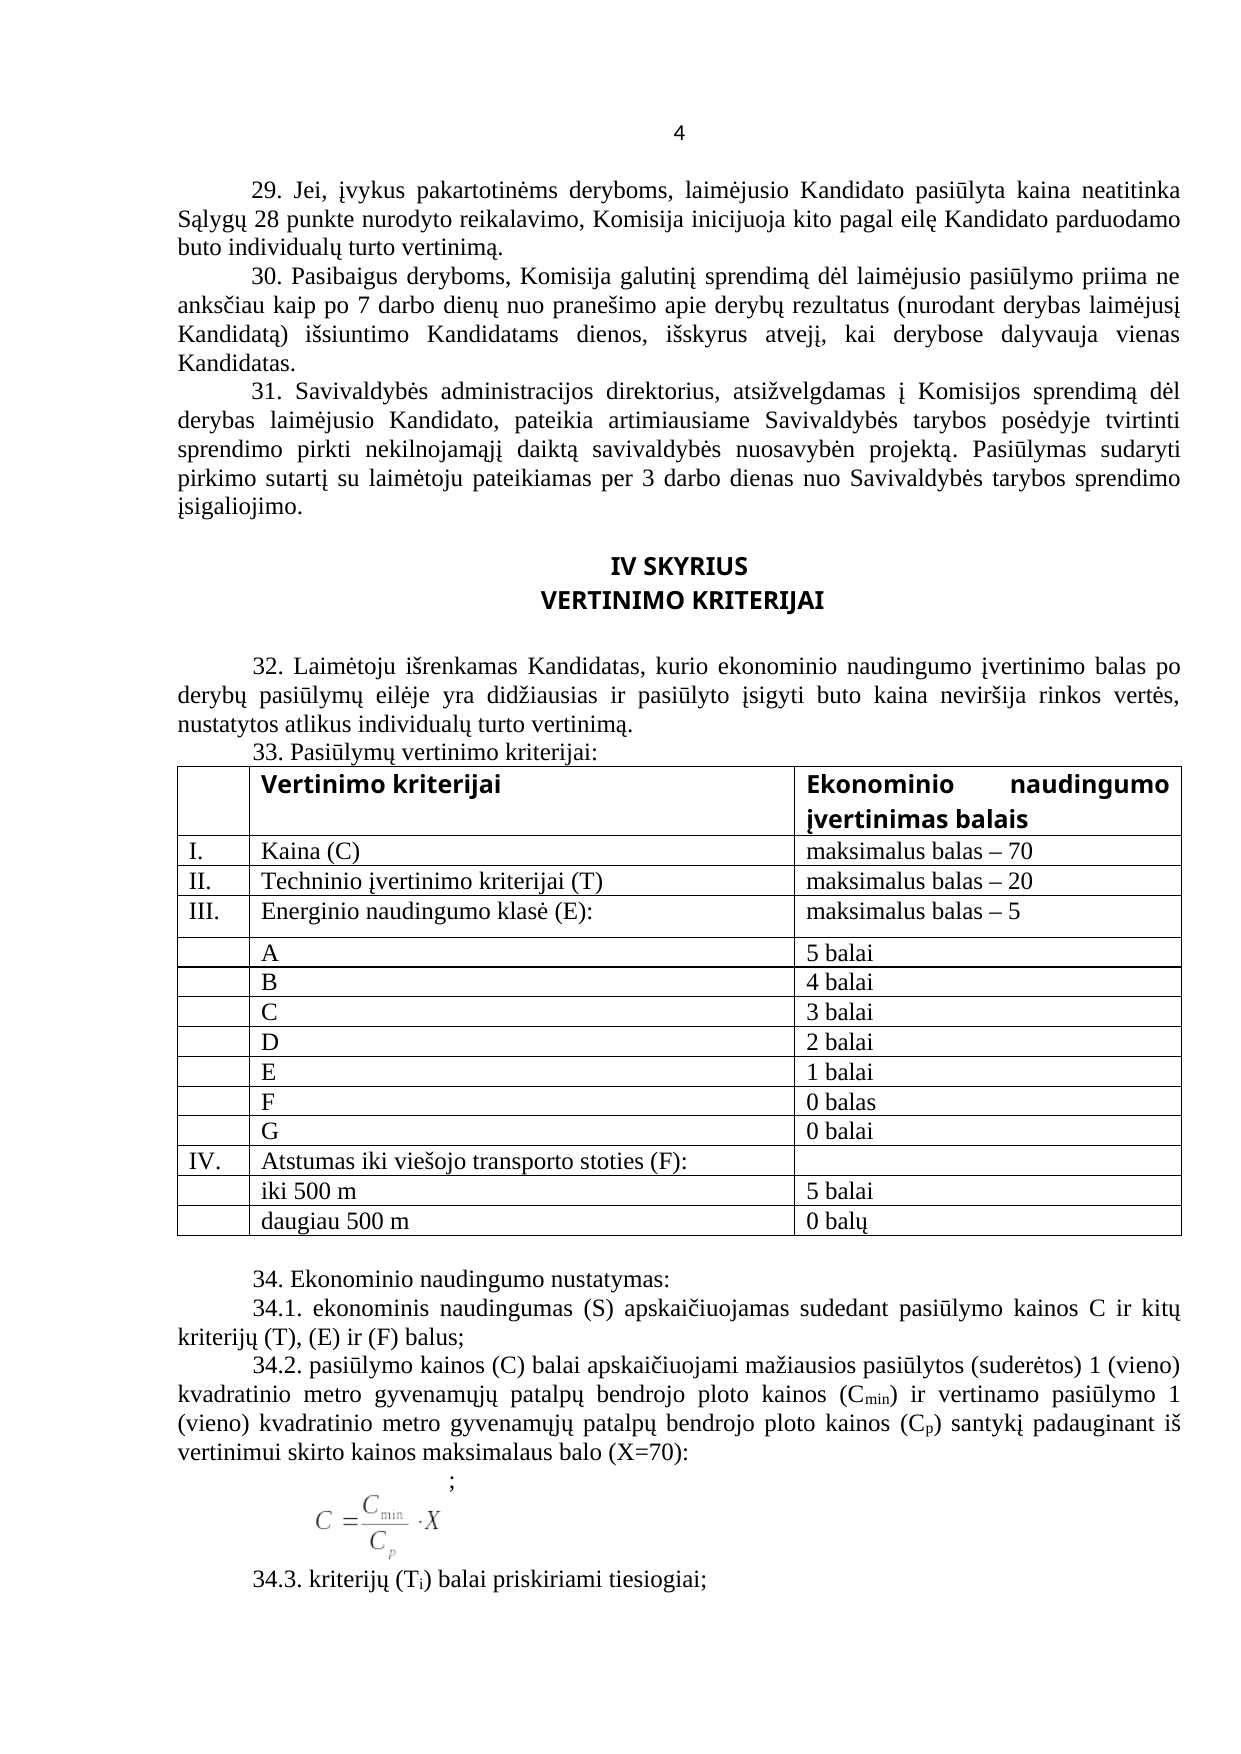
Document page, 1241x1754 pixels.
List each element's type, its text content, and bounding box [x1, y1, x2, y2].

table_cell [178, 1027, 249, 1056]
table_cell D [250, 1027, 794, 1056]
table_cell E [250, 1057, 794, 1086]
table_cell iki 500 m [250, 1176, 794, 1205]
text VERTINIMO KRITERIJAI [177, 583, 1181, 617]
table_cell 0 balų [795, 1206, 1181, 1234]
table_cell [795, 1146, 1181, 1175]
text 30. Pasibaigus deryboms, Komisija galutinį sprendimą dėl laimėjusio pasiūlymo priima ne anksčiau kaip po 7 darbo dienų nuo pranešimo apie derybų rezultatus (nurodant derybas laimėjusį Kandidatą) išsiuntimo Kandidatams dienos, išskyrus atvejį, kai derybose dalyvauja vienas Kandidatas. [177, 261, 1181, 376]
text 34.3. kriterijų (Ti) balai priskiriami tiesiogiai; [177, 1564, 1181, 1593]
table_cell 1 balai [795, 1057, 1181, 1086]
table_cell 0 balas [795, 1087, 1181, 1115]
table_cell 2 balai [795, 1027, 1181, 1056]
table_cell daugiau 500 m [250, 1206, 794, 1234]
table_cell II. [178, 866, 249, 895]
table_cell [178, 1206, 249, 1234]
table_cell 5 balai [795, 938, 1181, 966]
text 34. Ekonominio naudingumo nustatymas: [177, 1264, 1181, 1293]
table_cell 3 balai [795, 997, 1181, 1026]
table_cell maksimalus balas – 20 [795, 866, 1181, 895]
text ; [177, 1466, 1181, 1564]
table_header Ekonominio naudingumo įvertinimas balais [795, 767, 1181, 835]
table_header Vertinimo kriterijai [250, 767, 794, 835]
table_cell maksimalus balas – 70 [795, 836, 1181, 865]
table_cell Atstumas iki viešojo transporto stoties (F): [250, 1146, 794, 1175]
table_cell III. [178, 896, 249, 937]
table_cell 5 balai [795, 1176, 1181, 1205]
table_cell 0 balai [795, 1116, 1181, 1145]
table_cell B [250, 968, 794, 996]
table_cell maksimalus balas – 5 [795, 896, 1181, 937]
table_cell Kaina (C) [250, 836, 794, 865]
text 29. Jei, įvykus pakartotinėms deryboms, laimėjusio Kandidato pasiūlyta kaina neatitinka Sąlygų 28 punkte nurodyto reikalavimo, Komisija inicijuoja kito pagal eilę Kandidato parduodamo buto individualų turto vertinimą. [177, 175, 1181, 261]
table_cell G [250, 1116, 794, 1145]
table_cell Techninio įvertinimo kriterijai (T) [250, 866, 794, 895]
table_cell I. [178, 836, 249, 865]
text IV SKYRIUS [177, 549, 1181, 583]
table_cell IV. [178, 1146, 249, 1175]
text 34.2. pasiūlymo kainos (C) balai apskaičiuojami mažiausios pasiūlytos (suderėtos) 1 (vieno) kvadratinio metro gyvenamųjų patalpų bendrojo ploto kainos (Cmin) ir vertinamo pasiūlymo 1 (vieno) kvadratinio metro gyvenamųjų patalpų bendrojo ploto kainos (Cp) santykį padauginant iš vertinimui skirto kainos maksimalaus balo (X=70): [177, 1351, 1181, 1466]
table_header [178, 767, 249, 835]
table_cell C [250, 997, 794, 1026]
table_cell 4 balai [795, 968, 1181, 996]
text 31. Savivaldybės administracijos direktorius, atsižvelgdamas į Komisijos sprendimą dėl derybas laimėjusio Kandidato, pateikia artimiausiame Savivaldybės tarybos posėdyje tvirtinti sprendimo pirkti nekilnojamąjį daiktą savivaldybės nuosavybėn projektą. Pasiūlymas sudaryti pirkimo sutartį su laimėtoju pateikiamas per 3 darbo dienas nuo Savivaldybės tarybos sprendimo įsigaliojimo. [177, 376, 1181, 520]
text 32. Laimėtoju išrenkamas Kandidatas, kurio ekonominio naudingumo įvertinimo balas po derybų pasiūlymų eilėje yra didžiausias ir pasiūlyto įsigyti buto kaina neviršija rinkos vertės, nustatytos atlikus individualų turto vertinimą. [177, 651, 1181, 737]
table_cell [178, 1176, 249, 1205]
table_cell Energinio naudingumo klasė (E): [250, 896, 794, 937]
table_cell F [250, 1087, 794, 1115]
text 34.1. ekonominis naudingumas (S) apskaičiuojamas sudedant pasiūlymo kainos C ir kitų kriterijų (T), (E) ir (F) balus; [177, 1293, 1181, 1351]
table_cell A [250, 938, 794, 966]
table_cell [178, 938, 249, 966]
table_cell [178, 997, 249, 1026]
table_cell [178, 1116, 249, 1145]
text 33. Pasiūlymų vertinimo kriterijai: [177, 737, 1181, 766]
table_cell [178, 968, 249, 996]
table_cell [178, 1057, 249, 1086]
table_cell [178, 1087, 249, 1115]
